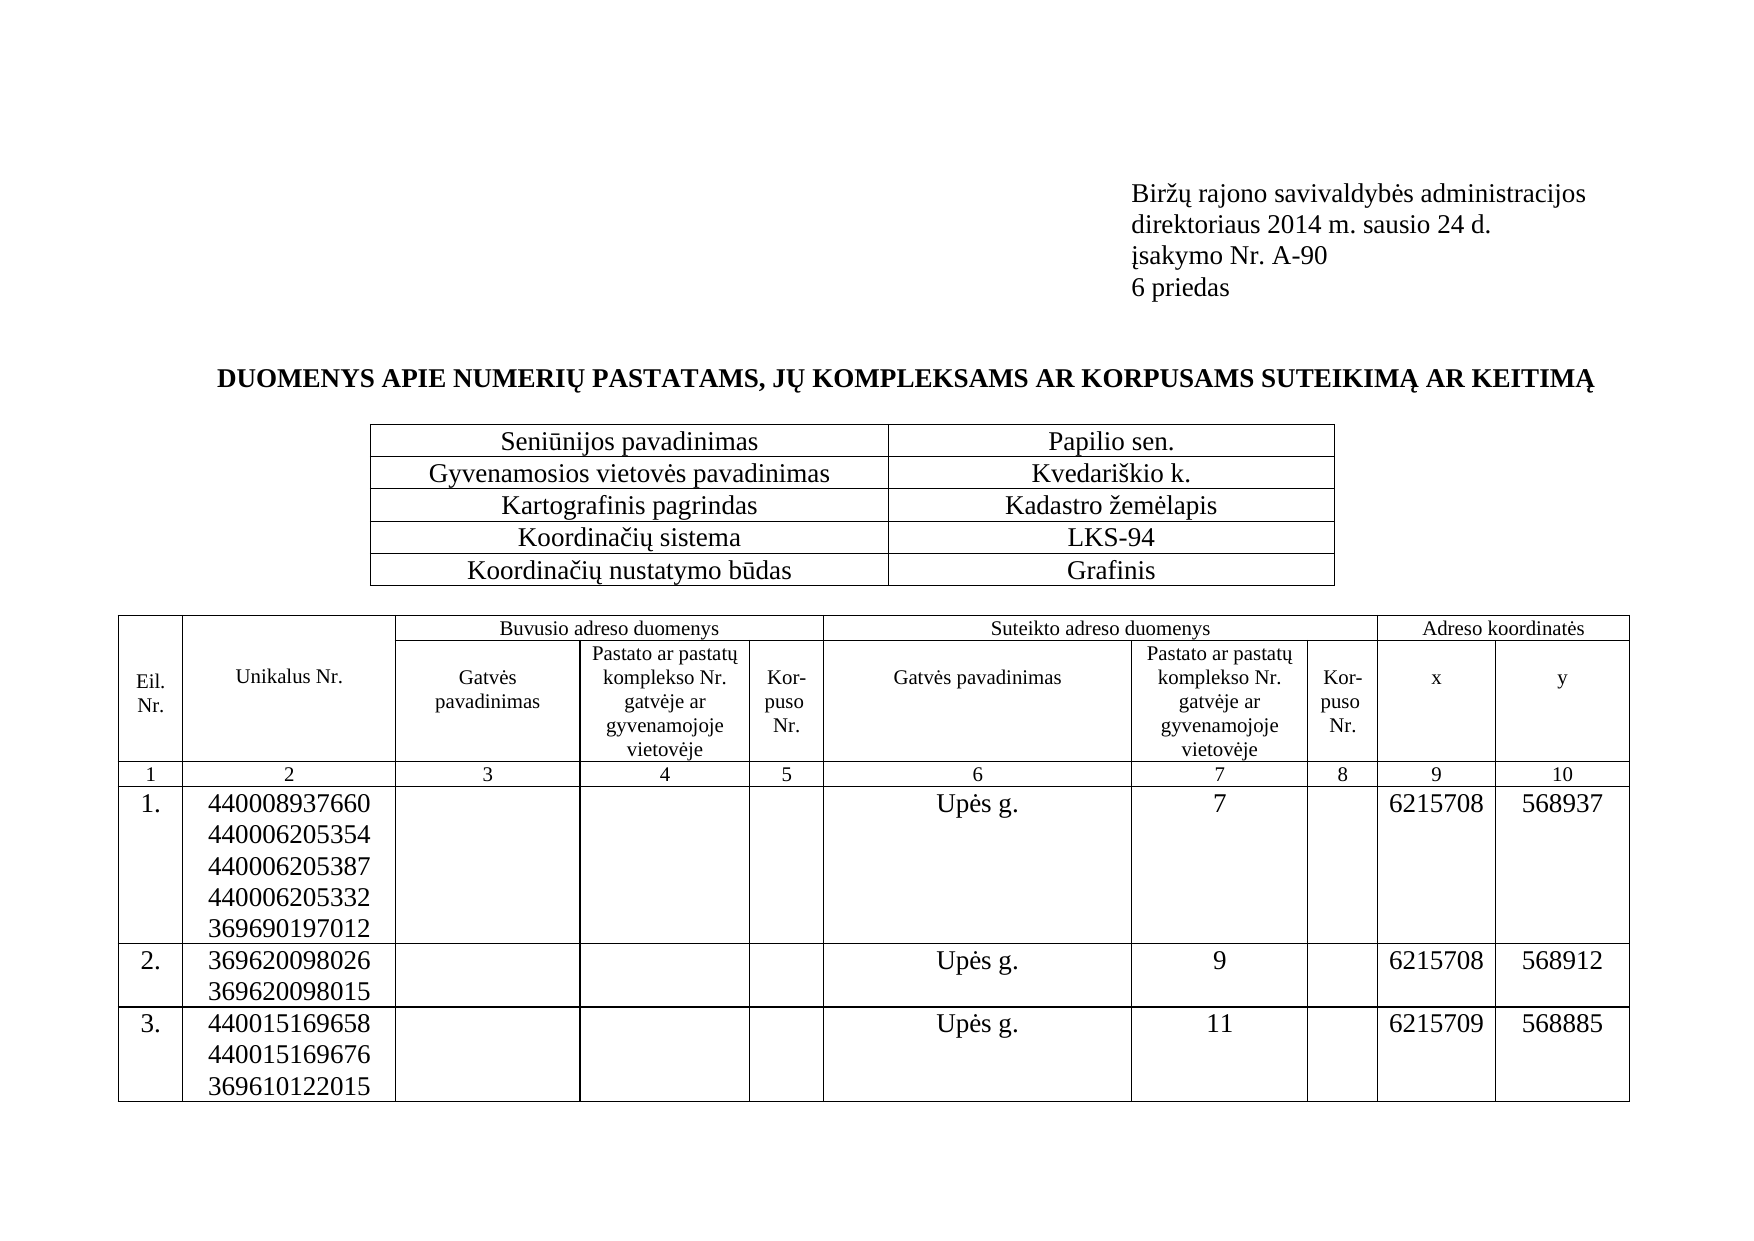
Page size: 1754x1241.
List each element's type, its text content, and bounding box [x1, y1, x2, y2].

table_cell Gatvės pavadinimas [396, 641, 579, 761]
table_cell 1. [119, 787, 182, 943]
table_cell 3. [119, 1008, 182, 1101]
table_cell [1308, 1008, 1377, 1101]
table_cell [396, 787, 579, 943]
table_cell [750, 944, 823, 1006]
table_cell Upės g. [824, 1008, 1131, 1101]
table_header Biržų rajono savivaldybės administracijos direktoriaus 2014 m. sausio 24 d. įsakymo Nr. A-90 6 priedas [1120, 177, 1602, 302]
table_cell Kadastro žemėlapis [889, 489, 1334, 521]
table_cell 6215709 [1378, 1008, 1495, 1101]
table_header [118, 177, 1120, 302]
table_cell 6215708 [1378, 944, 1495, 1006]
table_cell 6 [824, 762, 1131, 786]
table_cell [750, 1008, 823, 1101]
table_cell Upės g. [824, 944, 1131, 1006]
table_cell [396, 1008, 579, 1101]
table_cell [1308, 787, 1377, 943]
table_cell 440008937660 440006205354 440006205387 440006205332 369690197012 [183, 787, 395, 943]
table_cell 6215708 [1378, 787, 1495, 943]
table_cell LKS-94 [889, 522, 1334, 553]
table_cell [581, 787, 749, 943]
table_cell x [1378, 641, 1495, 761]
table_cell Gyvenamosios vietovės pavadinimas [371, 457, 888, 488]
table_cell 369620098026 369620098015 [183, 944, 395, 1006]
table_cell 1 [119, 762, 182, 786]
table_header Suteikto adreso duomenys [824, 616, 1377, 640]
table_cell 10 [1496, 762, 1629, 786]
table_cell 568885 [1496, 1008, 1629, 1101]
table_header Eil. Nr. [119, 616, 182, 761]
table_cell 2 [183, 762, 395, 786]
table_cell y [1496, 641, 1629, 761]
table_cell [581, 1008, 749, 1101]
table_header Adreso koordinatės [1378, 616, 1629, 640]
table_cell Koordinačių sistema [371, 522, 888, 553]
table_cell Kor-puso Nr. [750, 641, 823, 761]
table_cell [396, 944, 579, 1006]
table_cell [581, 944, 749, 1006]
table_cell Upės g. [824, 787, 1131, 943]
table_cell Pastato ar pastatų komplekso Nr. gatvėje ar gyvenamojoje vietovėje [1132, 641, 1307, 761]
table_cell Grafinis [889, 554, 1334, 585]
table_cell Kvedariškio k. [889, 457, 1334, 488]
table_cell Pastato ar pastatų komplekso Nr. gatvėje ar gyvenamojoje vietovėje [581, 641, 749, 761]
table_cell 9 [1378, 762, 1495, 786]
table_cell [1308, 944, 1377, 1006]
table_cell 568912 [1496, 944, 1629, 1006]
table_cell 9 [1132, 944, 1307, 1006]
table_cell 3 [396, 762, 579, 786]
table_cell 8 [1308, 762, 1377, 786]
table_header Seniūnijos pavadinimas [371, 425, 888, 456]
table_cell 2. [119, 944, 182, 1006]
table_cell Koordinačių nustatymo būdas [371, 554, 888, 585]
table_cell 7 [1132, 762, 1307, 786]
table_cell [750, 787, 823, 943]
table_cell 568937 [1496, 787, 1629, 943]
table_header Unikalus Nr. [183, 616, 395, 761]
table_cell 7 [1132, 787, 1307, 943]
table_cell Gatvės pavadinimas [824, 641, 1131, 761]
table_cell 4 [581, 762, 749, 786]
text DUOMENYS APIE NUMERIŲ PASTATAMS, JŲ KOMPLEKSAMS AR KORPUSAMS SUTEIKIMĄ AR KEITIMĄ [118, 362, 1695, 393]
table_header Papilio sen. [889, 425, 1334, 456]
table_cell Kor-puso Nr. [1308, 641, 1377, 761]
table_cell 5 [750, 762, 823, 786]
table_cell 11 [1132, 1008, 1307, 1101]
table_cell 440015169658 440015169676 369610122015 [183, 1008, 395, 1101]
table_cell Kartografinis pagrindas [371, 489, 888, 521]
table_header Buvusio adreso duomenys [396, 616, 823, 640]
